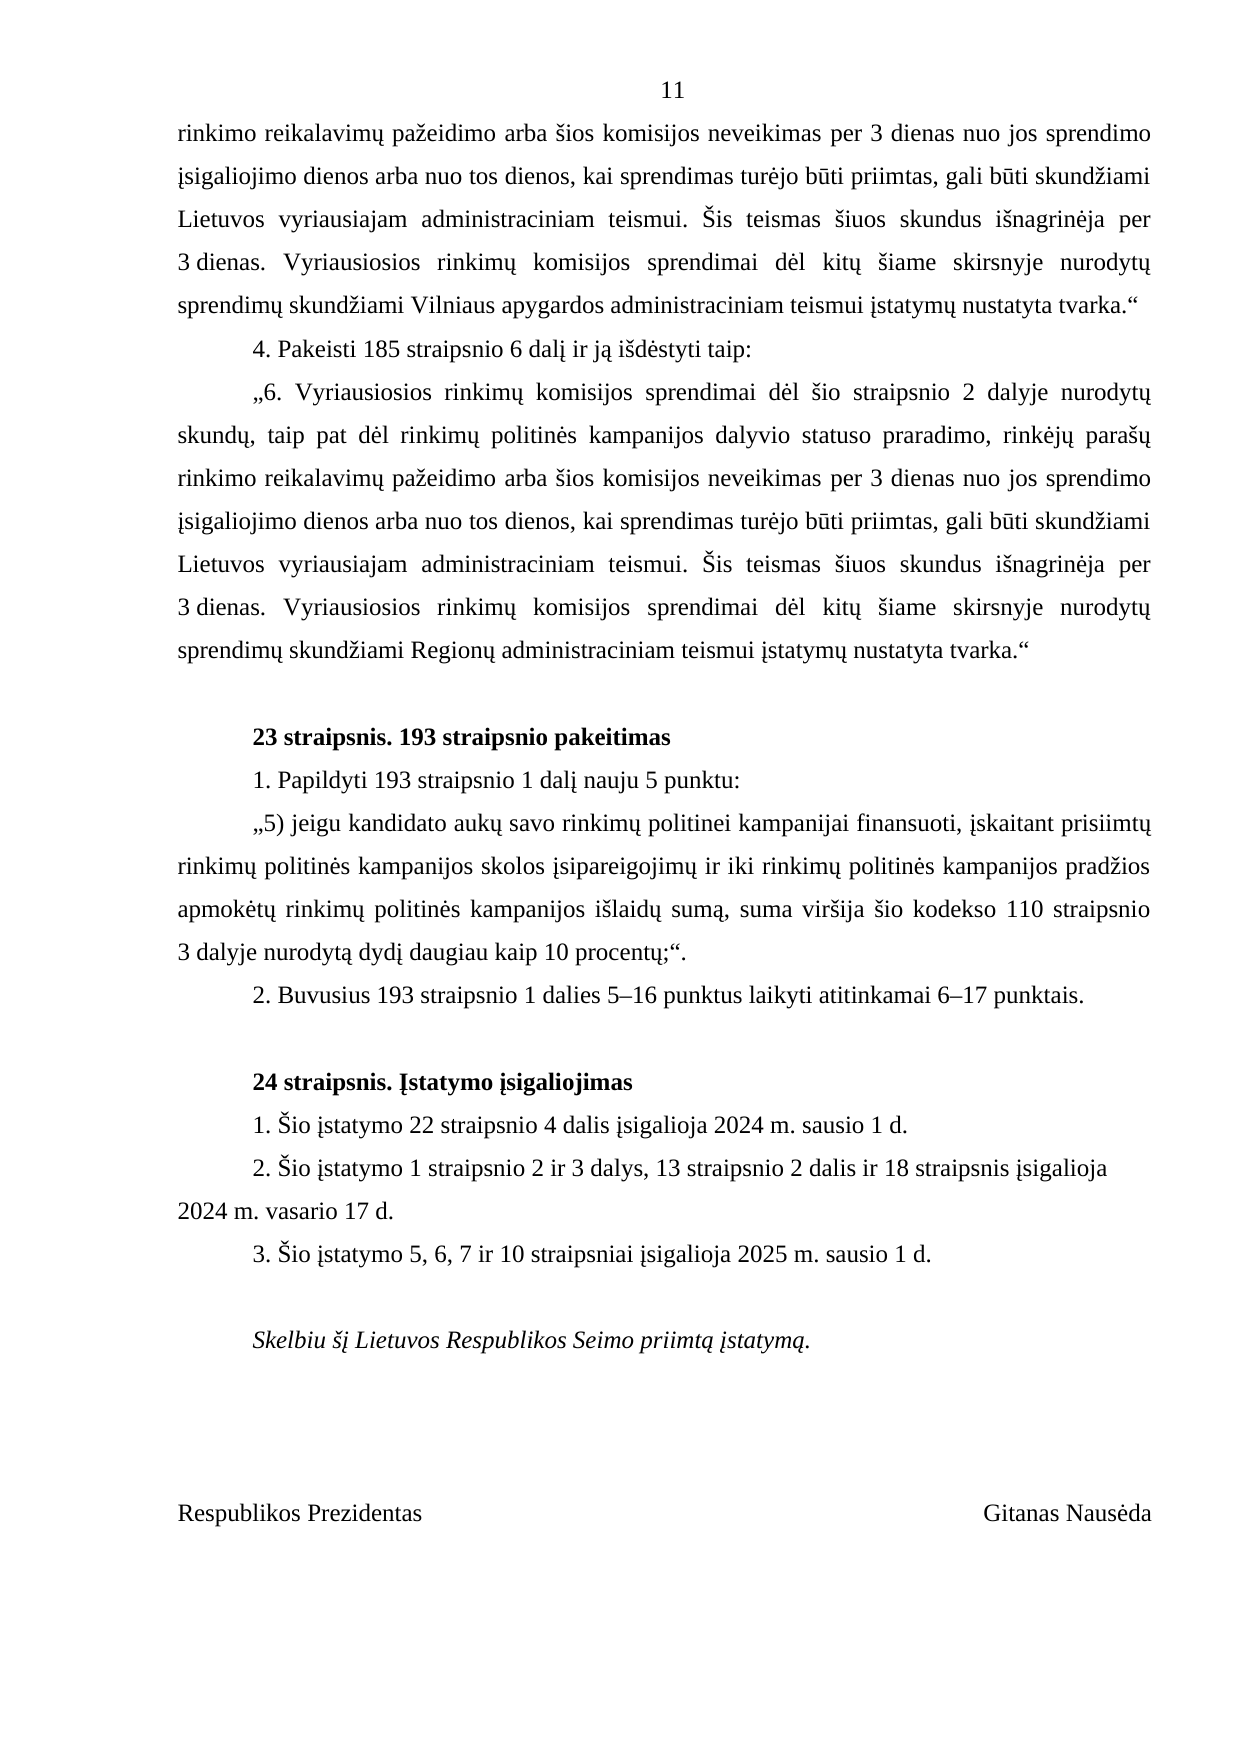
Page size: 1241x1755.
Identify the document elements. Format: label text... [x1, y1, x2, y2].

text 2. Buvusius 193 straipsnio 1 dalies 5–16 punktus laikyti atitinkamai 6–17 punktais. [177, 981, 1152, 1009]
text 2. Šio įstatymo 1 straipsnio 2 ir 3 dalys, 13 straipsnio 2 dalis ir 18 straipsnis įsigalioja 2024 m. vasario 17 d. [177, 1153, 1152, 1225]
text 4. Pakeisti 185 straipsnio 6 dalį ir ją išdėstyti taip: [177, 334, 1152, 362]
text Skelbiu šį Lietuvos Respublikos Seimo priimtą įstatymą. [177, 1326, 1152, 1354]
text rinkimo reikalavimų pažeidimo arba šios komisijos neveikimas per 3 dienas nuo jos sprendimo įsigaliojimo dienos arba nuo tos dienos, kai sprendimas turėjo būti priimtas, gali būti skundžiami Lietuvos vyriausiajam administraciniam teismui. Šis teismas šiuos skundus išnagrinėja per 3 dienas. Vyriausiosios rinkimų komisijos sprendimai dėl kitų šiame skirsnyje nurodytų sprendimų skundžiami Vilniaus apygardos administraciniam teismui įstatymų nustatyta tvarka.“ [177, 118, 1152, 319]
text 24 straipsnis. Įstatymo įsigaliojimas [177, 1067, 1152, 1096]
text „6. Vyriausiosios rinkimų komisijos sprendimai dėl šio straipsnio 2 dalyje nurodytų skundų, taip pat dėl rinkimų politinės kampanijos dalyvio statuso praradimo, rinkėjų parašų rinkimo reikalavimų pažeidimo arba šios komisijos neveikimas per 3 dienas nuo jos sprendimo įsigaliojimo dienos arba nuo tos dienos, kai sprendimas turėjo būti priimtas, gali būti skundžiami Lietuvos vyriausiajam administraciniam teismui. Šis teismas šiuos skundus išnagrinėja per 3 dienas. Vyriausiosios rinkimų komisijos sprendimai dėl kitų šiame skirsnyje nurodytų sprendimų skundžiami Regionų administraciniam teismui įstatymų nustatyta tvarka.“ [177, 377, 1152, 664]
text 1. Šio įstatymo 22 straipsnio 4 dalis įsigalioja 2024 m. sausio 1 d. [177, 1110, 1152, 1139]
text 1. Papildyti 193 straipsnio 1 dalį nauju 5 punktu: [177, 765, 1152, 794]
text 3. Šio įstatymo 5, 6, 7 ir 10 straipsniai įsigalioja 2025 m. sausio 1 d. [177, 1239, 1152, 1268]
text „5) jeigu kandidato aukų savo rinkimų politinei kampanijai finansuoti, įskaitant prisiimtų rinkimų politinės kampanijos skolos įsipareigojimų ir iki rinkimų politinės kampanijos pradžios apmokėtų rinkimų politinės kampanijos išlaidų sumą, suma viršija šio kodekso 110 straipsnio 3 dalyje nurodytą dydį daugiau kaip 10 procentų;“. [177, 808, 1152, 966]
text Respublikos Prezidentas Gitanas Nausėda [177, 1498, 1152, 1527]
text 23 straipsnis. 193 straipsnio pakeitimas [177, 722, 1152, 751]
